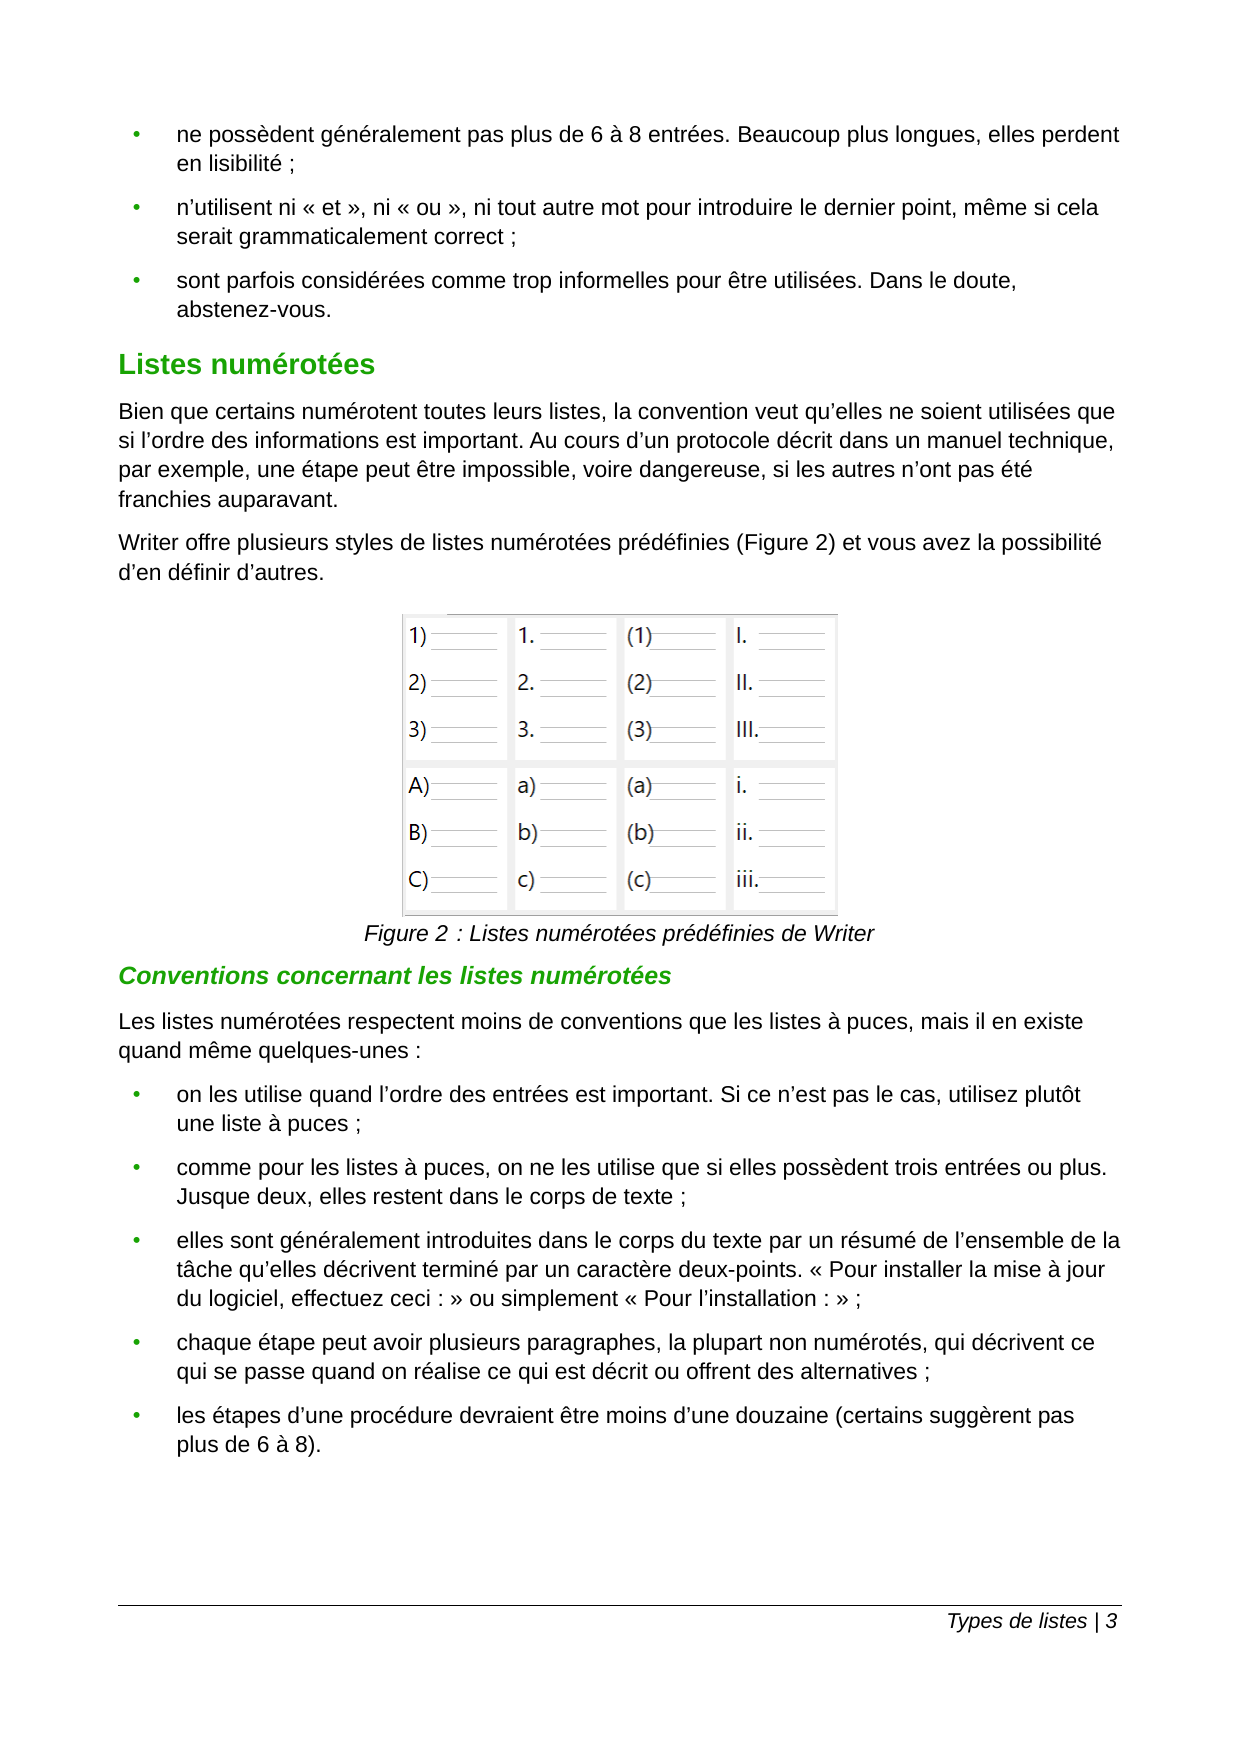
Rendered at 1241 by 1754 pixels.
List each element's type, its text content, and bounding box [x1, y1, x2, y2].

text Bien que certains numérotent toutes leurs listes, la convention veut qu’elles ne soient utilisées que si l’ordre des informations est important. Au cours d’un protocole décrit dans un manuel technique, par exemple, une étape peut être impossible, voire dangereuse, si les autres n’ont pas été franchies auparavant. [118, 395, 1122, 512]
picture [402, 614, 838, 917]
text Figure 2 : Listes numérotées prédéfinies de Writer [118, 917, 1122, 947]
list elles sont généralement introduites dans le corps du texte par un résumé de l’ensemble de la tâche qu’elles décrivent terminé par un caractère deux-points. « Pour installer la mise à jour du logiciel, effectuez ceci : » ou simplement « Pour l’installation : » ; [133, 1224, 1122, 1311]
list chaque étape peut avoir plusieurs paragraphes, la plupart non numérotés, qui décrivent ce qui se passe quand on réalise ce qui est décrit ou offrent des alternatives ; [133, 1326, 1122, 1384]
list ne possèdent généralement pas plus de 6 à 8 entrées. Beaucoup plus longues, elles perdent en lisibilité ; [133, 118, 1122, 176]
list les étapes d’une procédure devraient être moins d’une douzaine (certains suggèrent pas plus de 6 à 8). [133, 1399, 1122, 1457]
subtitle Listes numérotées [118, 351, 1122, 381]
list sont parfois considérées comme trop informelles pour être utilisées. Dans le doute, abstenez-vous. [133, 264, 1122, 322]
subtitle Conventions concernant les listes numérotées [118, 961, 1122, 991]
list on les utilise quand l’ordre des entrées est important. Si ce n’est pas le cas, utilisez plutôt une liste à puces ; [133, 1078, 1122, 1136]
text Les listes numérotées respectent moins de conventions que les listes à puces, mais il en existe quand même quelques-unes : [118, 1005, 1122, 1063]
text Writer offre plusieurs styles de listes numérotées prédéfinies (Figure 2) et vous avez la possibilité d’en définir d’autres. [118, 526, 1122, 585]
list comme pour les listes à puces, on ne les utilise que si elles possèdent trois entrées ou plus. Jusque deux, elles restent dans le corps de texte ; [133, 1151, 1122, 1209]
list n’utilisent ni « et », ni « ou », ni tout autre mot pour introduire le dernier point, même si cela serait grammaticalement correct ; [133, 191, 1122, 249]
